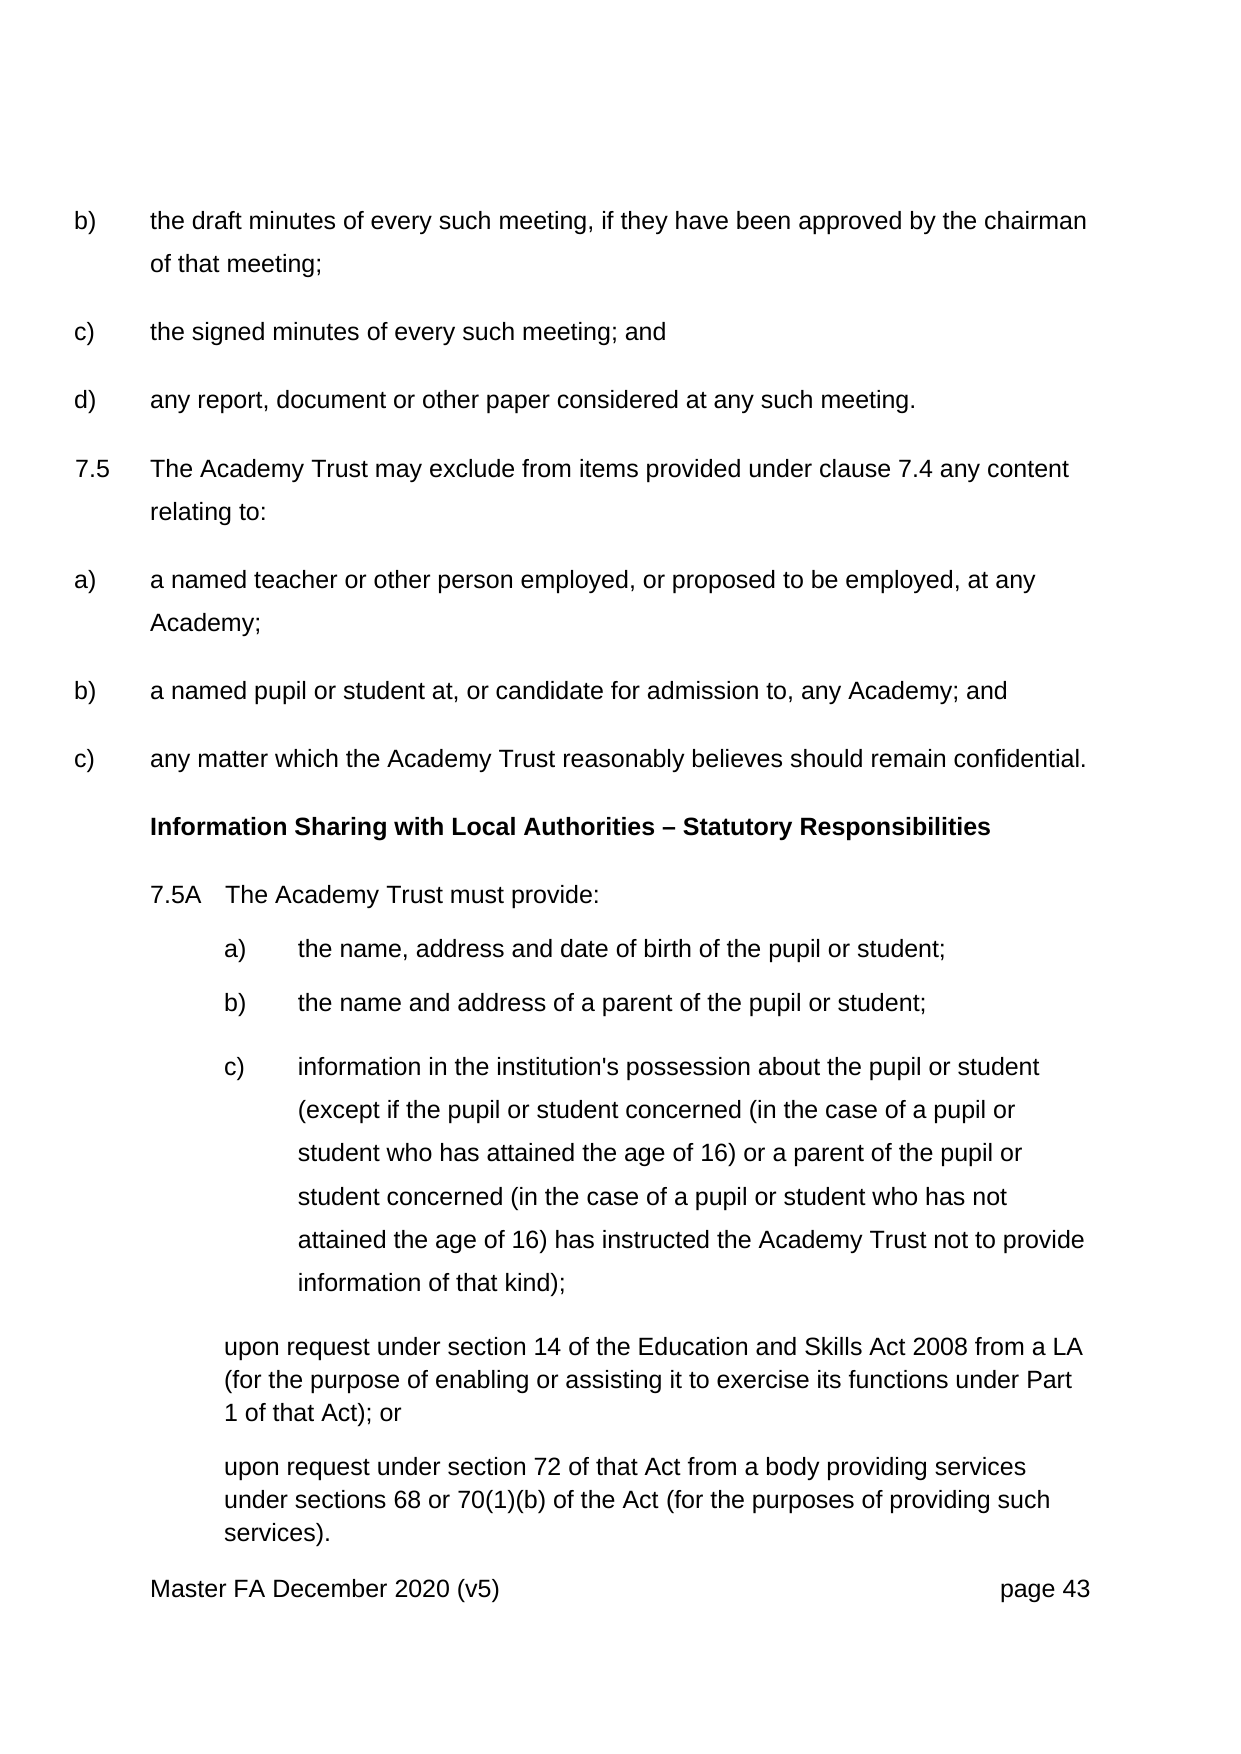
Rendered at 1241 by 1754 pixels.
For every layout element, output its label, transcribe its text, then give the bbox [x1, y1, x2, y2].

list the signed minutes of every such meeting; and [74, 317, 1090, 346]
text 7.5A The Academy Trust must provide: [150, 880, 1090, 909]
text upon request under section 72 of that Act from a body providing services under sections 68 or 70(1)(b) of the Act (for the purposes of providing such services). [224, 1452, 1090, 1546]
text a) the name, address and date of birth of the pupil or student; [224, 934, 1090, 963]
list any matter which the Academy Trust reasonably believes should remain confidential. [74, 744, 1090, 773]
list b) the name and address of a parent of the pupil or student; [224, 988, 1090, 1017]
list The Academy Trust may exclude from items provided under clause 7.4 any content relating to: [75, 453, 1090, 525]
subtitle Information Sharing with Local Authorities – Statutory Responsibilities [150, 812, 1090, 841]
list c) information in the institution's possession about the pupil or student (except if the pupil or student concerned (in the case of a pupil or student who has attained the age of 16) or a parent of the pupil or student concerned (in the case of a pupil or student who has not attained the age of 16) has instructed the Academy Trust not to provide information of that kind); [224, 1052, 1090, 1296]
list any report, document or other paper considered at any such meeting. [74, 385, 1090, 414]
text upon request under section 14 of the Education and Skills Act 2008 from a LA (for the purpose of enabling or assisting it to exercise its functions under Part 1 of that Act); or [224, 1332, 1090, 1426]
list a named pupil or student at, or candidate for admission to, any Academy; and [74, 676, 1090, 705]
list the draft minutes of every such meeting, if they have been approved by the chairman of that meeting; [74, 206, 1090, 278]
list a named teacher or other person employed, or proposed to be employed, at any Academy; [74, 565, 1090, 637]
